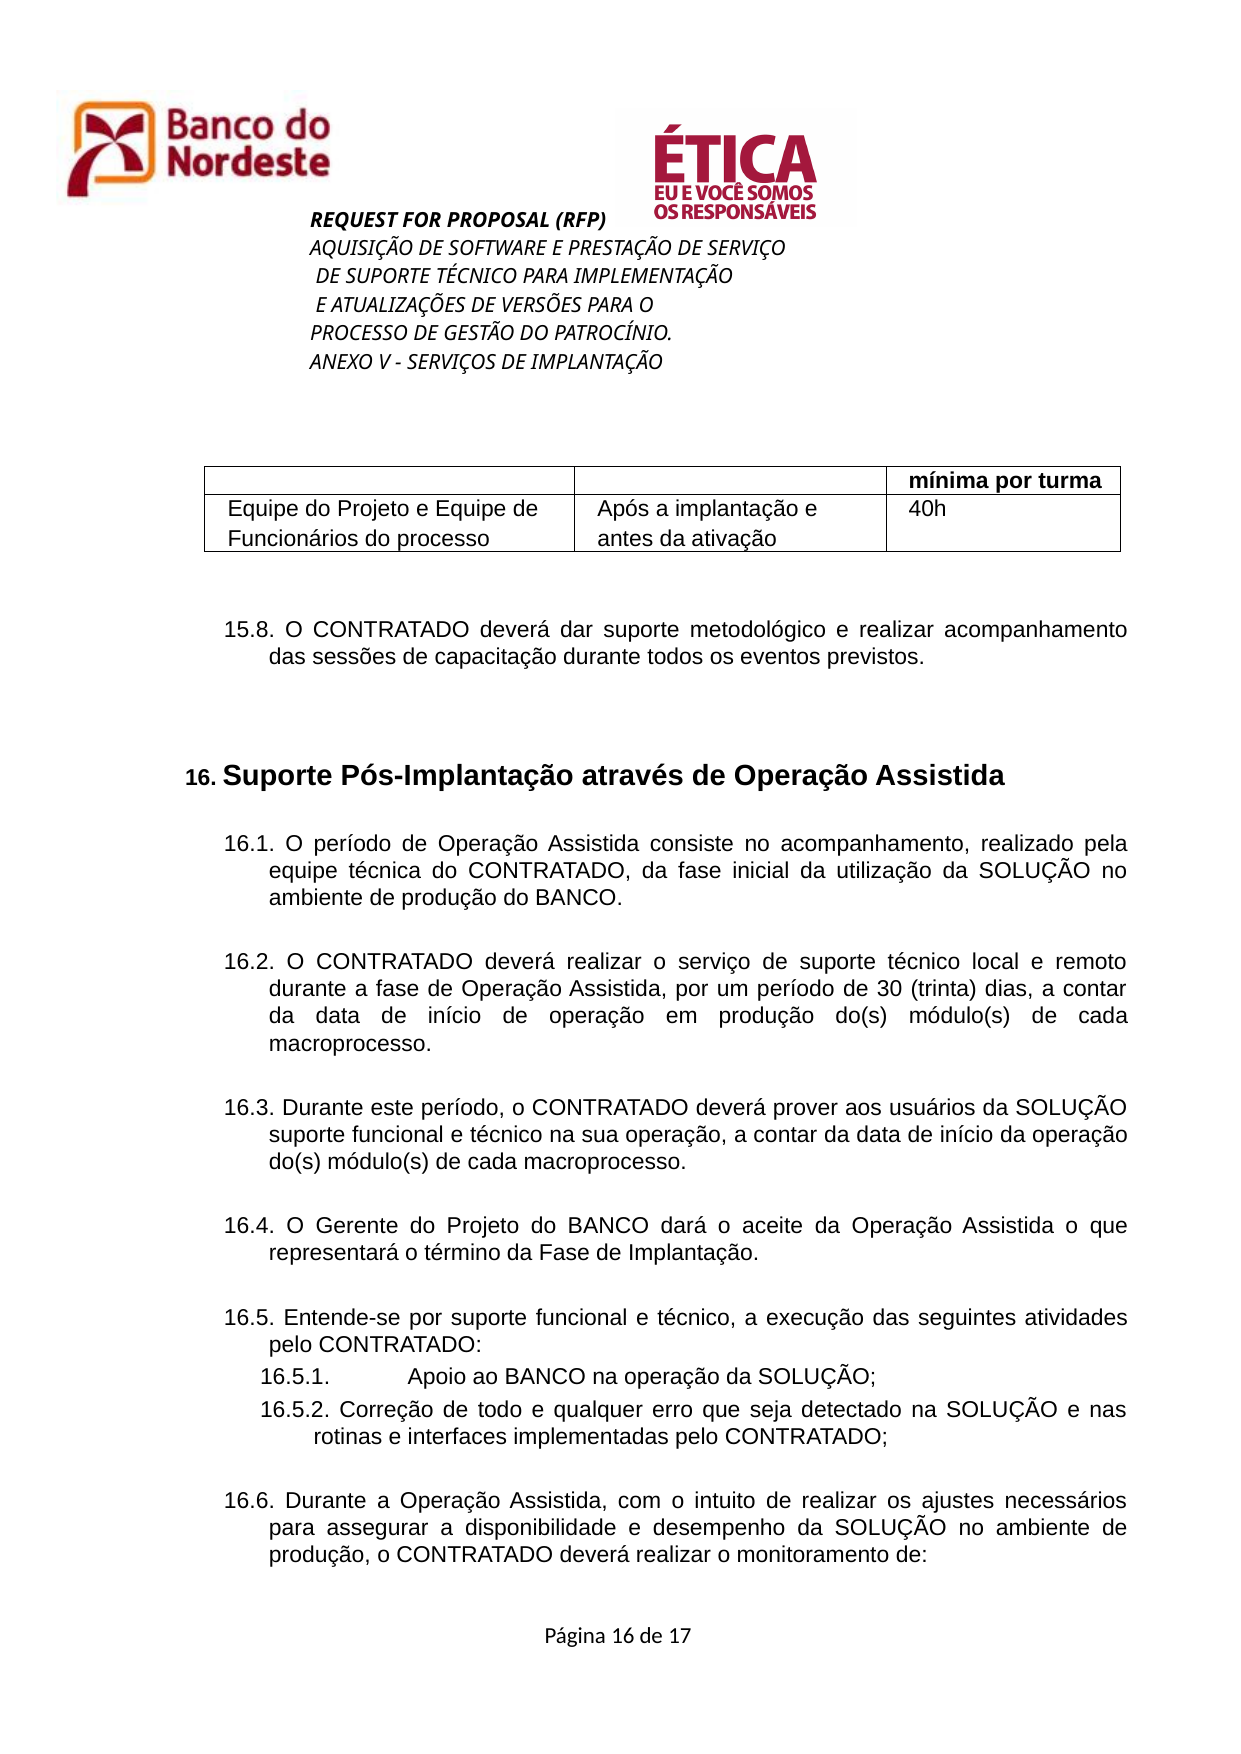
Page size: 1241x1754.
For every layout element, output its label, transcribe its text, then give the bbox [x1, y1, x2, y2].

picture [56, 90, 340, 208]
table_cell Após a implantação e antes da ativação [575, 495, 862, 551]
subtitle Suporte Pós-Implantação através de Operação Assistida [185, 758, 1128, 792]
text 16.5.2. Correção de todo e qualquer erro que seja detectado na SOLUÇÃO e nas rotinas e interfaces implementadas pelo CONTRATADO; [260, 1396, 1128, 1449]
table_cell [862, 495, 886, 551]
text 16.2. O CONTRATADO deverá realizar o serviço de suporte técnico local e remoto durante a fase de Operação Assistida, por um período de 30 (trinta) dias, a contar da data de início de operação em produção do(s) módulo(s) de cada macroprocesso. [224, 948, 1128, 1056]
text 16.5.1. Apoio ao BANCO na operação da SOLUÇÃO; [260, 1363, 1128, 1389]
table_cell 40h [887, 495, 1120, 551]
text 16.3. Durante este período, o CONTRATADO deverá prover aos usuários da SOLUÇÃO suporte funcional e técnico na sua operação, a contar da data de início da operação do(s) módulo(s) de cada macroprocesso. [224, 1094, 1128, 1174]
picture [614, 108, 858, 227]
text 15.8. O CONTRATADO deverá dar suporte metodológico e realizar acompanhamento das sessões de capacitação durante todos os eventos previstos. [224, 616, 1128, 669]
text 16.1. O período de Operação Assistida consiste no acompanhamento, realizado pela equipe técnica do CONTRATADO, da fase inicial da utilização da SOLUÇÃO no ambiente de produção do BANCO. [224, 830, 1128, 910]
text 16.6. Durante a Operação Assistida, com o intuito de realizar os ajustes necessários para assegurar a disponibilidade e desempenho da SOLUÇÃO no ambiente de produção, o CONTRATADO deverá realizar o monitoramento de: [224, 1487, 1128, 1567]
table_header mínima por turma [887, 467, 1120, 494]
table_header [862, 467, 886, 494]
text 16.4. O Gerente do Projeto do BANCO dará o aceite da Operação Assistida o que representará o término da Fase de Implantação. [224, 1212, 1128, 1266]
text 16.5. Entende-se por suporte funcional e técnico, a execução das seguintes atividades pelo CONTRATADO: [224, 1303, 1128, 1357]
table_cell Equipe do Projeto e Equipe de Funcionários do processo [205, 495, 574, 551]
table_header [205, 467, 574, 494]
table_header [575, 467, 862, 494]
